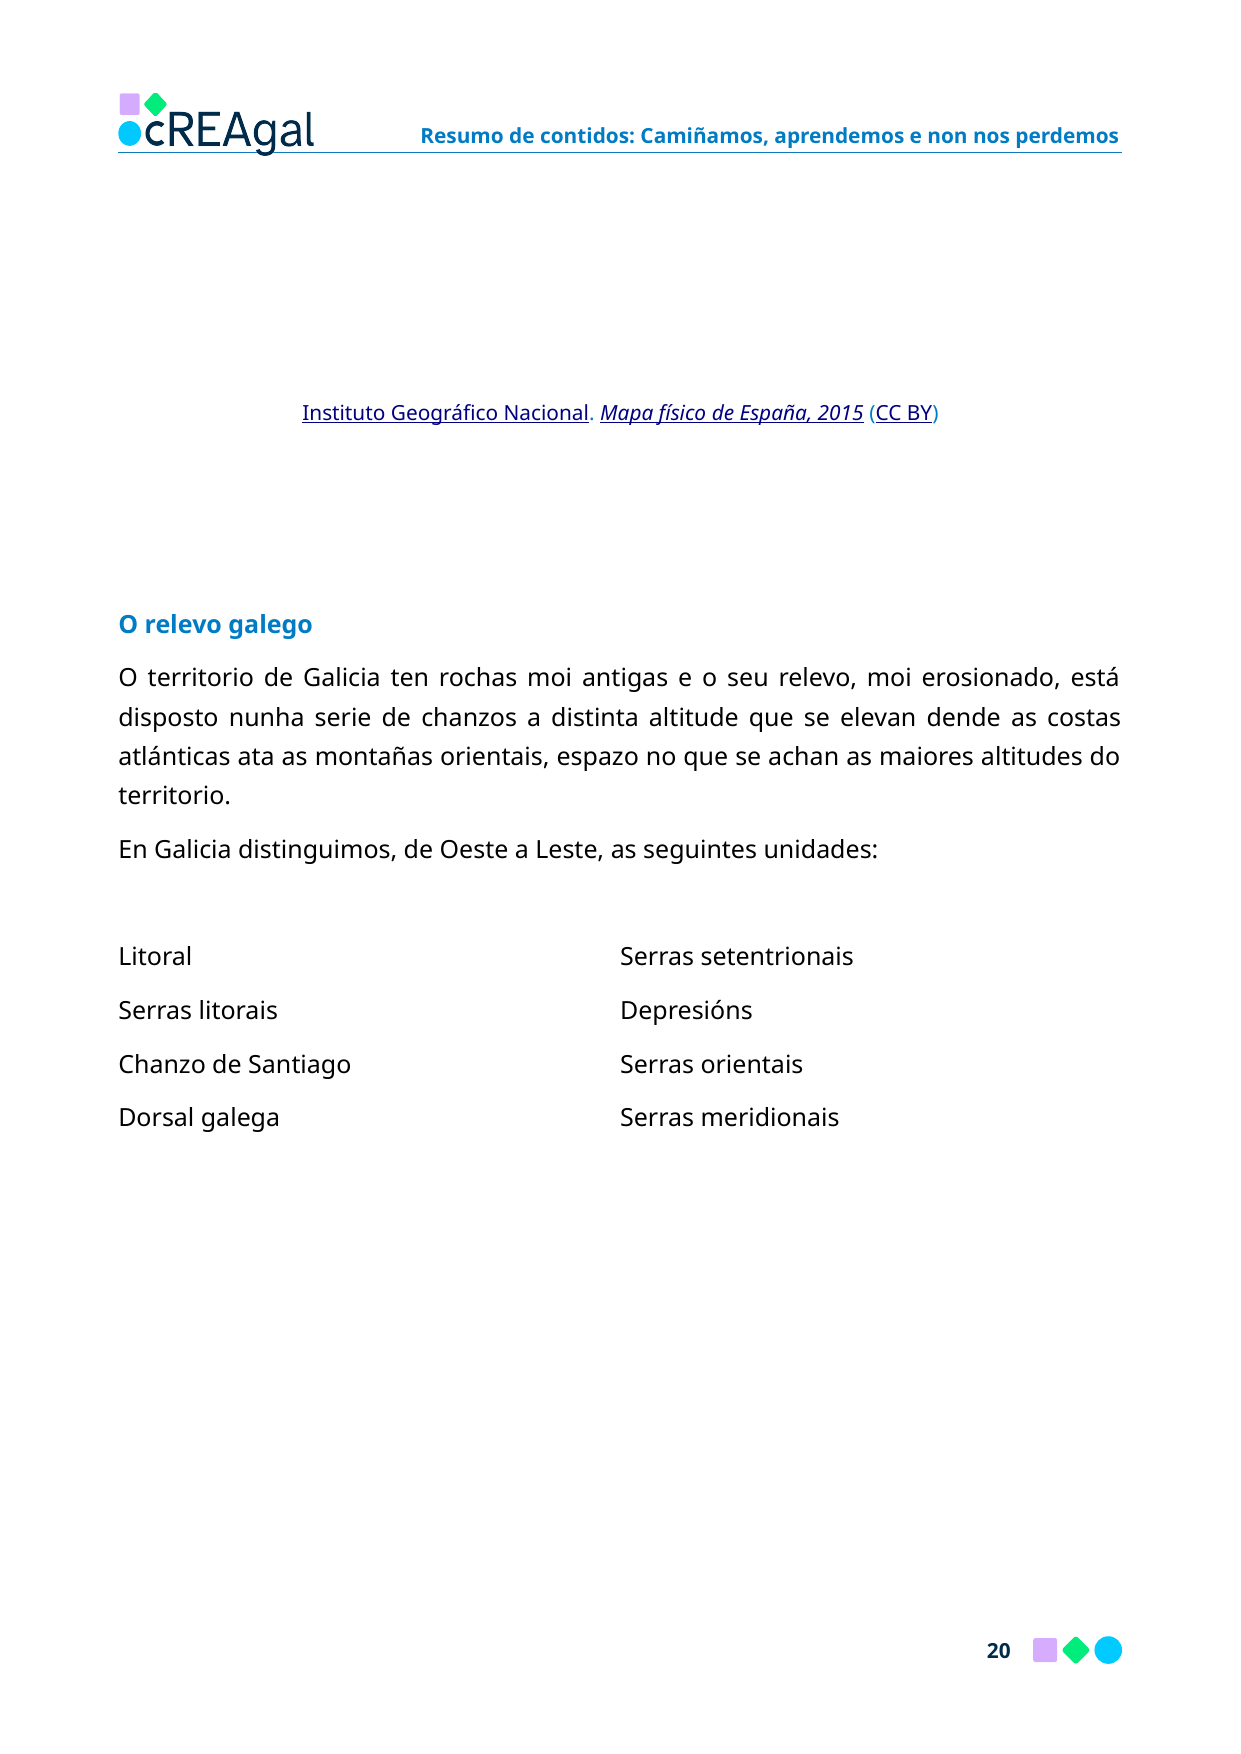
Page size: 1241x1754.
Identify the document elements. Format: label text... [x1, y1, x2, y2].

table_header Litoral Serras litorais Chanzo de Santiago Dorsal galega [118, 939, 620, 1153]
picture [118, 93, 314, 156]
table_header Serras setentrionais Depresións Serras orientais Serras meridionais [620, 939, 1122, 1153]
text O territorio de Galicia ten rochas moi antigas e o seu relevo, moi erosionado, está disposto nunha serie de chanzos a distinta altitude que se elevan dende as costas atlánticas ata as montañas orientais, espazo no que se achan as maiores altitudes do territorio. [118, 660, 1122, 812]
text En Galicia distinguimos, de Oeste a Leste, as seguintes unidades: [118, 831, 1122, 865]
text O relevo galego [118, 606, 1122, 640]
text Instituto Geográfico Nacional. Mapa físico de España, 2015 (CC BY) [118, 398, 1122, 426]
